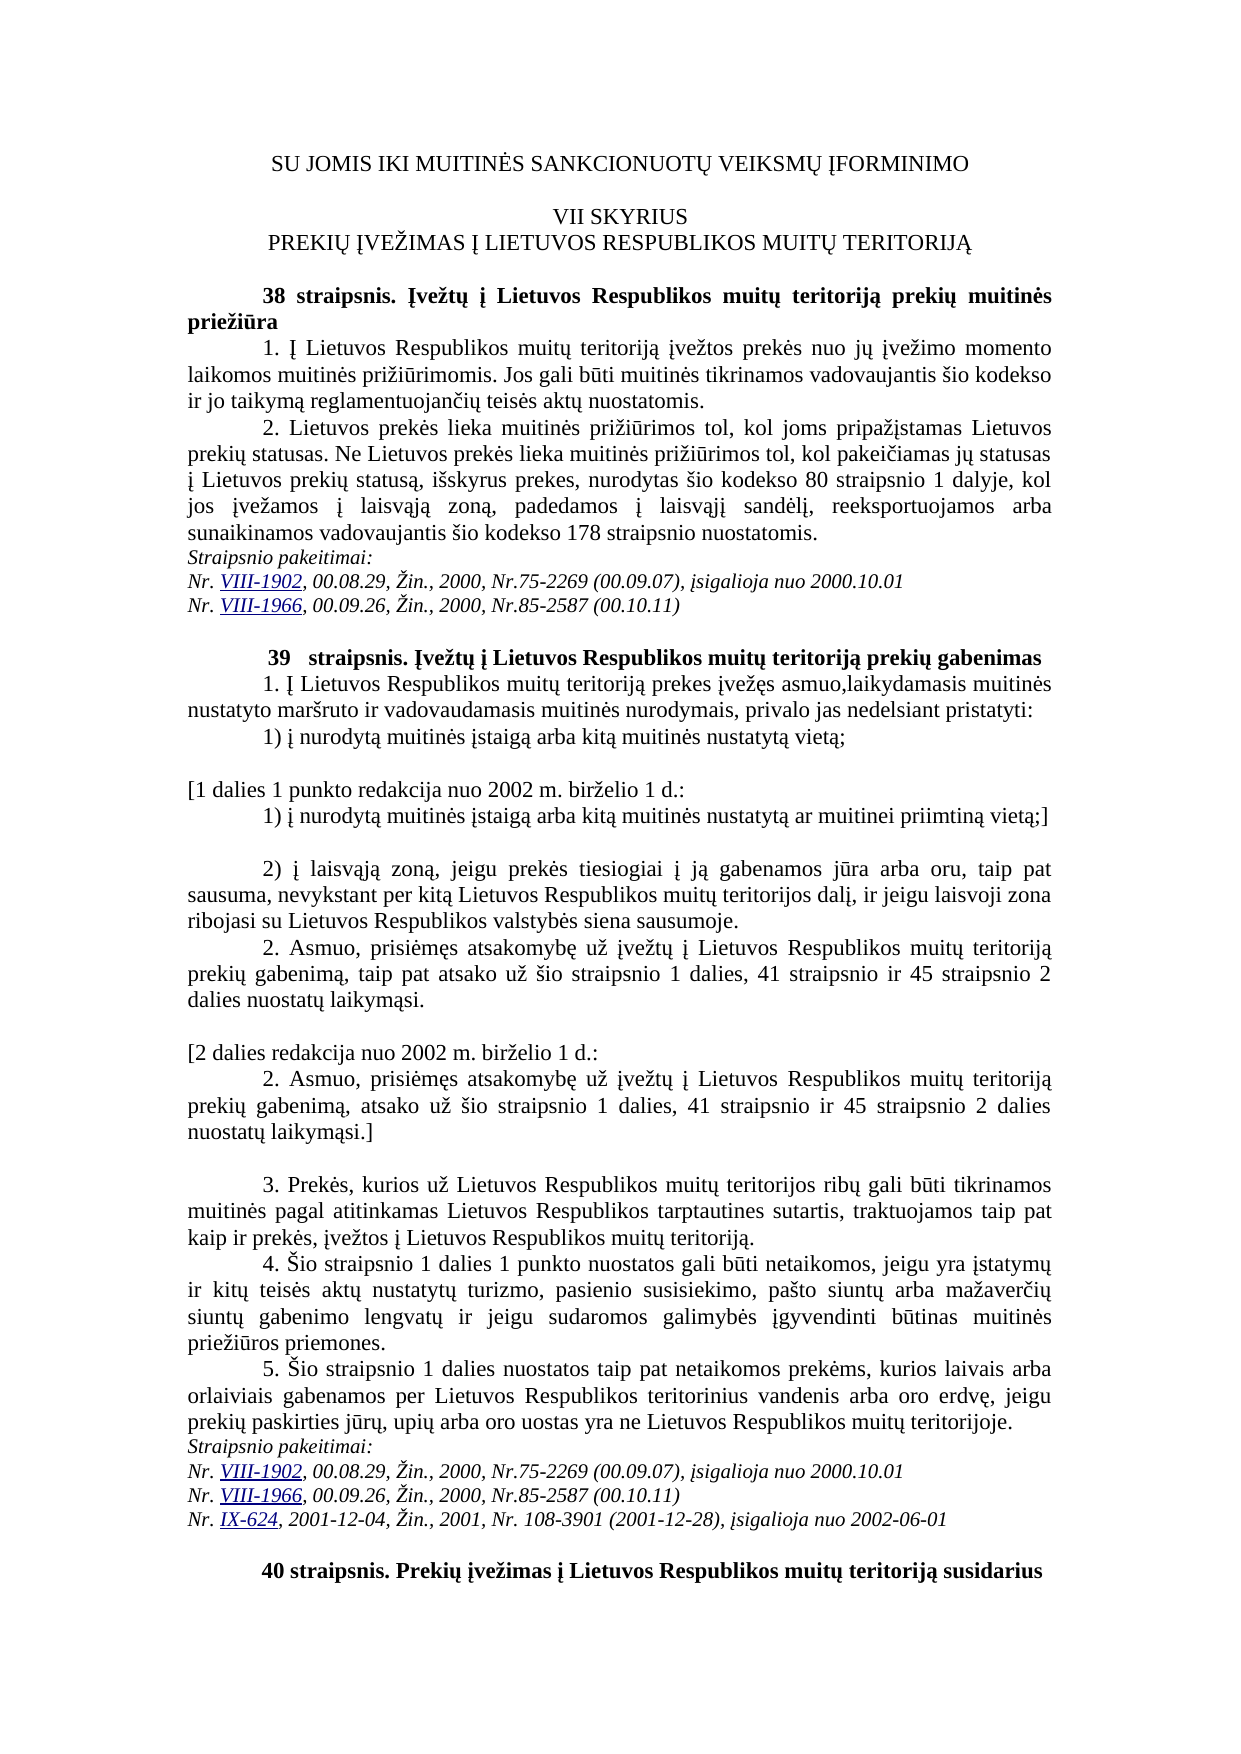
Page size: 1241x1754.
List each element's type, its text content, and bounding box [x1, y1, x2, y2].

text 2. Lietuvos prekės lieka muitinės prižiūrimos tol, kol joms pripažįstamas Lietuvos prekių statusas. Ne Lietuvos prekės lieka muitinės prižiūrimos tol, kol pakeičiamas jų statusas į Lietuvos prekių statusą, išskyrus prekes, nurodytas šio kodekso 80 straipsnio 1 dalyje, kol jos įvežamos į laisvąją zoną, padedamos į laisvąjį sandėlį, reeksportuojamos arba sunaikinamos vadovaujantis šio kodekso 178 straipsnio nuostatomis. [187, 413, 1053, 545]
text 5. Šio straipsnio 1 dalies nuostatos taip pat netaikomos prekėms, kurios laivais arba orlaiviais gabenamos per Lietuvos Respublikos teritorinius vandenis arba oro erdvę, jeigu prekių paskirties jūrų, upių arba oro uostas yra ne Lietuvos Respublikos muitų teritorijoje. [187, 1355, 1053, 1434]
text Nr. VIII-1966, 00.09.26, Žin., 2000, Nr.85-2587 (00.10.11) [187, 593, 1053, 617]
text Nr. VIII-1966, 00.09.26, Žin., 2000, Nr.85-2587 (00.10.11) [187, 1483, 1053, 1507]
text 1) į nurodytą muitinės įstaigą arba kitą muitinės nustatytą vietą; [187, 723, 1053, 749]
text Nr. IX-624, 2001-12-04, Žin., 2001, Nr. 108-3901 (2001-12-28), įsigalioja nuo 2002-06-01 [187, 1507, 1053, 1531]
text Nr. VIII-1902, 00.08.29, Žin., 2000, Nr.75-2269 (00.09.07), įsigalioja nuo 2000.10.01 [187, 569, 1053, 593]
text 40 straipsnis. Prekių įvežimas į Lietuvos Respublikos muitų teritoriją susidarius [187, 1557, 1053, 1583]
text PREKIŲ ĮVEŽIMAS Į LIETUVOS RESPUBLIKOS MUITŲ TERITORIJĄ [187, 229, 1053, 255]
list straipsnis. Įvežtų į Lietuvos Respublikos muitų teritoriją prekių gabenimas [268, 644, 1053, 670]
text 38 straipsnis. Įvežtų į Lietuvos Respublikos muitų teritoriją prekių muitinės priežiūra [187, 282, 1053, 334]
text Straipsnio pakeitimai: [187, 545, 1053, 569]
text 1. Į Lietuvos Respublikos muitų teritoriją įvežtos prekės nuo jų įvežimo momento laikomos muitinės prižiūrimomis. Jos gali būti muitinės tikrinamos vadovaujantis šio kodekso ir jo taikymą reglamentuojančių teisės aktų nuostatomis. [187, 334, 1053, 413]
text Nr. VIII-1902, 00.08.29, Žin., 2000, Nr.75-2269 (00.09.07), įsigalioja nuo 2000.10.01 [187, 1458, 1053, 1483]
text Straipsnio pakeitimai: [187, 1434, 1053, 1458]
text SU JOMIS IKI MUITINĖS SANKCIONUOTŲ VEIKSMŲ ĮFORMINIMO [187, 150, 1053, 176]
text 2. Asmuo, prisiėmęs atsakomybę už įvežtų į Lietuvos Respublikos muitų teritoriją prekių gabenimą, taip pat atsako už šio straipsnio 1 dalies, 41 straipsnio ir 45 straipsnio 2 dalies nuostatų laikymąsi. [187, 934, 1053, 1013]
text 1. Į Lietuvos Respublikos muitų teritoriją prekes įvežęs asmuo,laikydamasis muitinės nustatyto maršruto ir vadovaudamasis muitinės nurodymais, privalo jas nedelsiant pristatyti: [187, 670, 1053, 723]
text 2) į laisvąją zoną, jeigu prekės tiesiogiai į ją gabenamos jūra arba oru, taip pat sausuma, nevykstant per kitą Lietuvos Respublikos muitų teritorijos dalį, ir jeigu laisvoji zona ribojasi su Lietuvos Respublikos valstybės siena sausumoje. [187, 855, 1053, 934]
text [2 dalies redakcija nuo 2002 m. birželio 1 d.: [187, 1039, 1053, 1066]
text 4. Šio straipsnio 1 dalies 1 punkto nuostatos gali būti netaikomos, jeigu yra įstatymų ir kitų teisės aktų nustatytų turizmo, pasienio susisiekimo, pašto siuntų arba mažaverčių siuntų gabenimo lengvatų ir jeigu sudaromos galimybės įgyvendinti būtinas muitinės priežiūros priemones. [187, 1250, 1053, 1355]
text 3. Prekės, kurios už Lietuvos Respublikos muitų teritorijos ribų gali būti tikrinamos muitinės pagal atitinkamas Lietuvos Respublikos tarptautines sutartis, traktuojamos taip pat kaip ir prekės, įvežtos į Lietuvos Respublikos muitų teritoriją. [187, 1171, 1053, 1250]
text 1) į nurodytą muitinės įstaigą arba kitą muitinės nustatytą ar muitinei priimtiną vietą;] [187, 802, 1053, 828]
text VII SKYRIUS [187, 203, 1053, 229]
text [1 dalies 1 punkto redakcija nuo 2002 m. birželio 1 d.: [187, 776, 1053, 802]
text 2. Asmuo, prisiėmęs atsakomybę už įvežtų į Lietuvos Respublikos muitų teritoriją prekių gabenimą, atsako už šio straipsnio 1 dalies, 41 straipsnio ir 45 straipsnio 2 dalies nuostatų laikymąsi.] [187, 1066, 1053, 1144]
